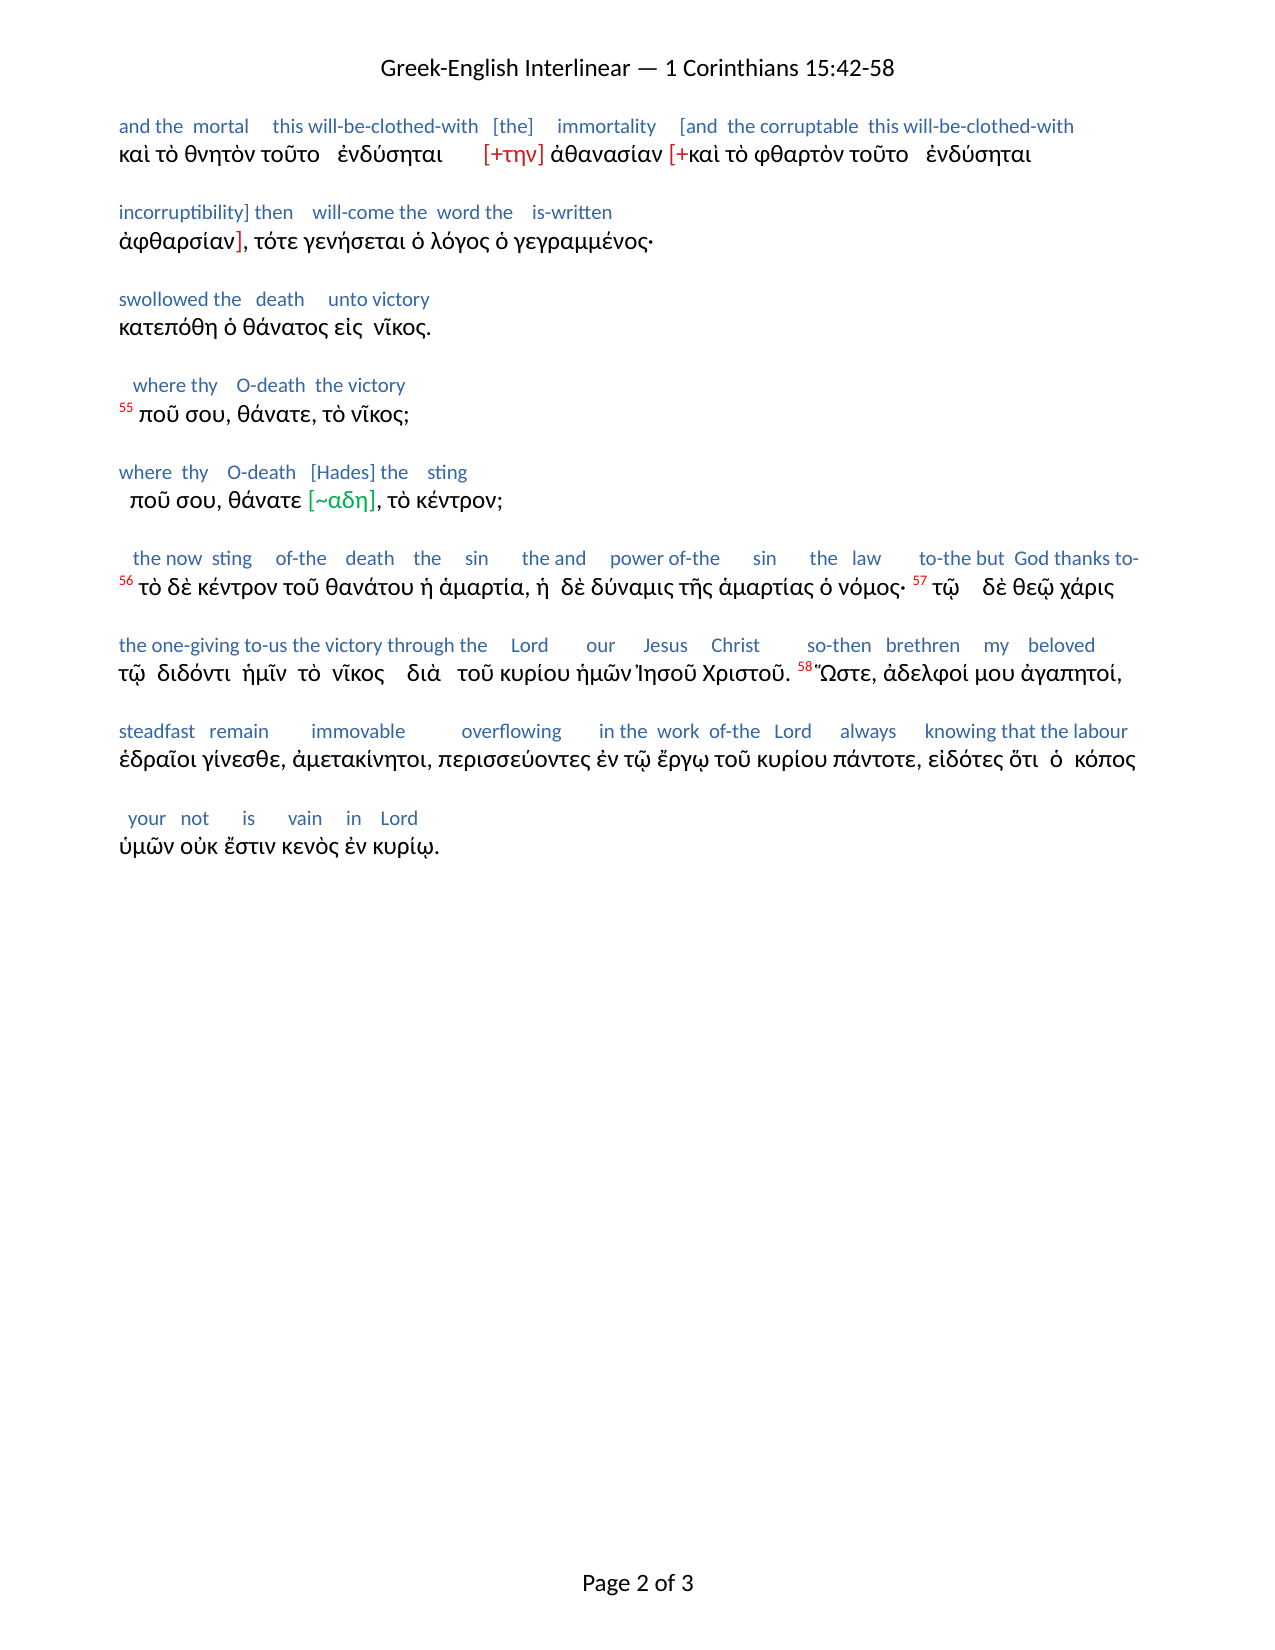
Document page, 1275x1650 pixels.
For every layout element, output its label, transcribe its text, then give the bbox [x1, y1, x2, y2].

text 55 ποῦ σου, θάνατε, τὸ νῖκος; [118, 398, 1157, 428]
text 56 τὸ δὲ κέντρον τοῦ θανάτου ἡ ἁμαρτία, ἡ δὲ δύναμις τῆς ἁμαρτίας ὁ νόμος· 57 τῷ δὲ θεῷ χάρις [118, 571, 1157, 601]
text steadfast remain immovable overflowing in the work of-the Lord always knowing that the labour [118, 718, 1157, 744]
text the now sting of-the death the sin the and power of-the sin the law to-the but God thanks to- [118, 545, 1157, 571]
text where thy O-death the victory [118, 372, 1157, 398]
text swollowed the death unto victory [118, 286, 1157, 311]
text the one-giving to-us the victory through the Lord our Jesus Christ so-then brethren my beloved [118, 632, 1157, 657]
text καὶ τὸ θνητὸν τοῦτο ἐνδύσηται [+την] ἀθανασίαν [+καὶ τὸ φθαρτὸν τοῦτο ἐνδύσηται [118, 138, 1157, 169]
text ὑμῶν οὐκ ἔστιν κενὸς ἐν κυρίῳ. [118, 830, 1157, 861]
text ποῦ σου, θάνατε [~αδη], τὸ κέντρον; [118, 484, 1157, 515]
text and the mortal this will-be-clothed-with [the] immortality [and the corruptable this will-be-clothed-with [118, 113, 1157, 138]
text where thy O-death [Hades] the sting [118, 459, 1157, 484]
text ἑδραῖοι γίνεσθε, ἀμετακίνητοι, περισσεύοντες ἐν τῷ ἔργῳ τοῦ κυρίου πάντοτε, εἰδότες ὅτι ὁ κόπος [118, 744, 1157, 774]
text ἀφθαρσίαν], τότε γενήσεται ὁ λόγος ὁ γεγραμμένος· [118, 225, 1157, 255]
text τῷ διδόντι ἡμῖν τὸ νῖκος διὰ τοῦ κυρίου ἡμῶν Ἰησοῦ Χριστοῦ. 58 Ὥστε, ἀδελφοί μου ἀγαπητοί, [118, 657, 1157, 688]
text incorruptibility] then will-come the word the is-written [118, 199, 1157, 225]
text your not is vain in Lord [118, 805, 1157, 830]
text κατεπόθη ὁ θάνατος εἰς νῖκος. [118, 311, 1157, 342]
